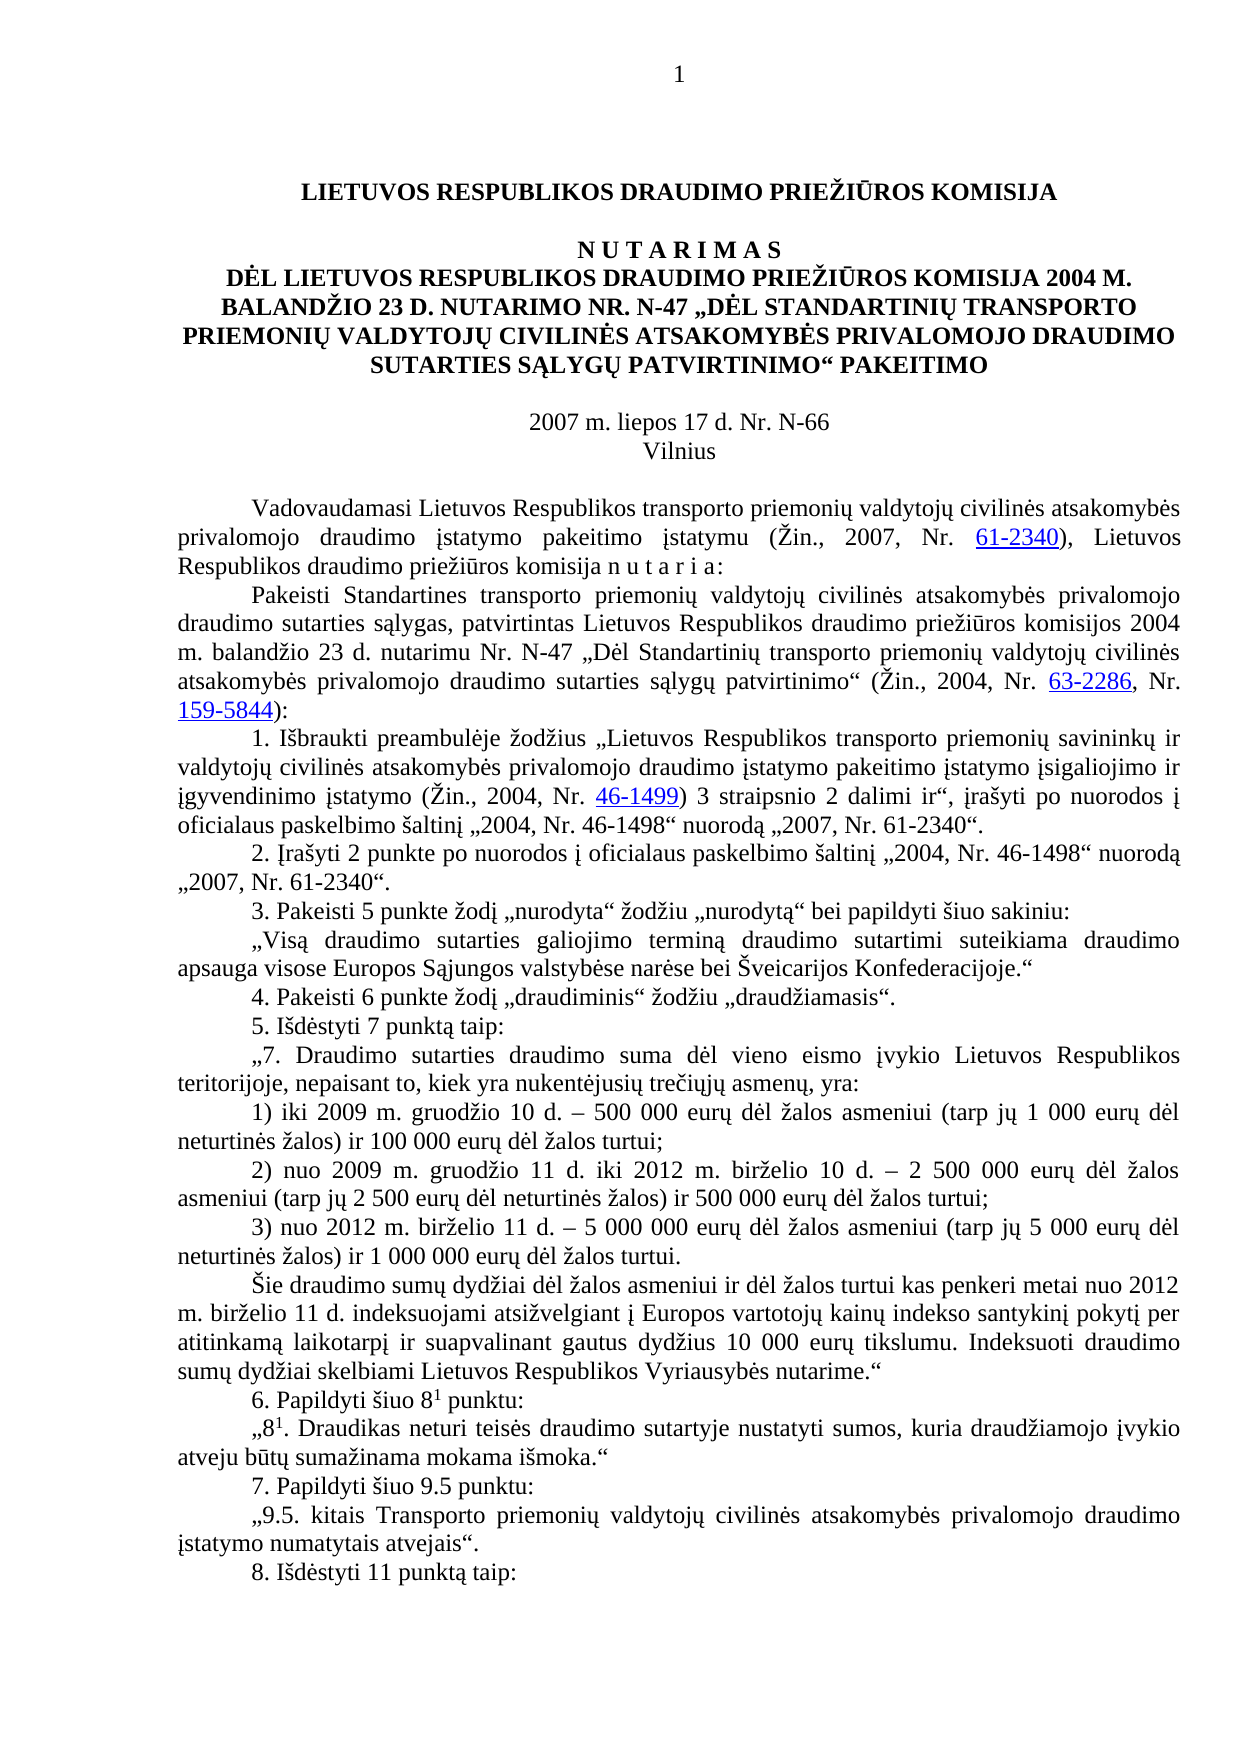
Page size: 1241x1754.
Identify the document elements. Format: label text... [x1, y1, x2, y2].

text „9.5. kitais Transporto priemonių valdytojų civilinės atsakomybės privalomojo draudimo įstatymo numatytais atvejais“. [177, 1500, 1181, 1557]
text 4. Pakeisti 6 punkte žodį „draudiminis“ žodžiu „draudžiamasis“. [177, 982, 1181, 1011]
text 5. Išdėstyti 7 punktą taip: [177, 1011, 1181, 1040]
text Šie draudimo sumų dydžiai dėl žalos asmeniui ir dėl žalos turtui kas penkeri metai nuo 2012 m. birželio 11 d. indeksuojami atsižvelgiant į Europos vartotojų kainų indekso santykinį pokytį per atitinkamą laikotarpį ir suapvalinant gautus dydžius 10 000 eurų tikslumu. Indeksuoti draudimo sumų dydžiai skelbiami Lietuvos Respublikos Vyriausybės nutarime.“ [177, 1270, 1181, 1385]
text DĖL LIETUVOS RESPUBLIKOS DRAUDIMO PRIEŽIŪROS KOMISIJA 2004 M. BALANDŽIO 23 D. NUTARIMO NR. N-47 „DĖL STANDARTINIŲ TRANSPORTO PRIEMONIŲ VALDYTOJŲ CIVILINĖS ATSAKOMYBĖS PRIVALOMOJO DRAUDIMO SUTARTIES SĄLYGŲ PATVIRTINIMO“ PAKEITIMO [177, 263, 1181, 378]
text Pakeisti Standartines transporto priemonių valdytojų civilinės atsakomybės privalomojo draudimo sutarties sąlygas, patvirtintas Lietuvos Respublikos draudimo priežiūros komisijos 2004 m. balandžio 23 d. nutarimu Nr. N-47 „Dėl Standartinių transporto priemonių valdytojų civilinės atsakomybės privalomojo draudimo sutarties sąlygų patvirtinimo“ (Žin., 2004, Nr. 63-2286, Nr. 159-5844): [177, 580, 1181, 723]
text „7. Draudimo sutarties draudimo suma dėl vieno eismo įvykio Lietuvos Respublikos teritorijoje, nepaisant to, kiek yra nukentėjusių trečiųjų asmenų, yra: [177, 1040, 1181, 1097]
text 2) nuo 2009 m. gruodžio 11 d. iki 2012 m. birželio 10 d. – 2 500 000 eurų dėl žalos asmeniui (tarp jų 2 500 eurų dėl neturtinės žalos) ir 500 000 eurų dėl žalos turtui; [177, 1155, 1181, 1212]
text 1) iki 2009 m. gruodžio 10 d. – 500 000 eurų dėl žalos asmeniui (tarp jų 1 000 eurų dėl neturtinės žalos) ir 100 000 eurų dėl žalos turtui; [177, 1097, 1181, 1155]
text „81. Draudikas neturi teisės draudimo sutartyje nustatyti sumos, kuria draudžiamojo įvykio atveju būtų sumažinama mokama išmoka.“ [177, 1413, 1181, 1471]
text 1. Išbraukti preambulėje žodžius „Lietuvos Respublikos transporto priemonių savininkų ir valdytojų civilinės atsakomybės privalomojo draudimo įstatymo pakeitimo įstatymo įsigaliojimo ir įgyvendinimo įstatymo (Žin., 2004, Nr. 46-1499) 3 straipsnio 2 dalimi ir“, įrašyti po nuorodos į oficialaus paskelbimo šaltinį „2004, Nr. 46-1498“ nuorodą „2007, Nr. 61-2340“. [177, 723, 1181, 838]
text Vadovaudamasi Lietuvos Respublikos transporto priemonių valdytojų civilinės atsakomybės privalomojo draudimo įstatymo pakeitimo įstatymu (Žin., 2007, Nr. 61-2340), Lietuvos Respublikos draudimo priežiūros komisija nutaria: [177, 493, 1181, 580]
text „Visą draudimo sutarties galiojimo terminą draudimo sutartimi suteikiama draudimo apsauga visose Europos Sąjungos valstybėse narėse bei Šveicarijos Konfederacijoje.“ [177, 925, 1181, 982]
text LIETUVOS RESPUBLIKOS DRAUDIMO PRIEŽIŪROS KOMISIJA [177, 177, 1181, 206]
text 2007 m. liepos 17 d. Nr. N-66 [177, 407, 1181, 436]
text 3) nuo 2012 m. birželio 11 d. – 5 000 000 eurų dėl žalos asmeniui (tarp jų 5 000 eurų dėl neturtinės žalos) ir 1 000 000 eurų dėl žalos turtui. [177, 1212, 1181, 1270]
text 6. Papildyti šiuo 81 punktu: [177, 1385, 1181, 1413]
text 2. Įrašyti 2 punkte po nuorodos į oficialaus paskelbimo šaltinį „2004, Nr. 46-1498“ nuorodą „2007, Nr. 61-2340“. [177, 838, 1181, 896]
text 3. Pakeisti 5 punkte žodį „nurodyta“ žodžiu „nurodytą“ bei papildyti šiuo sakiniu: [177, 896, 1181, 925]
text 8. Išdėstyti 11 punktą taip: [177, 1557, 1181, 1586]
text Vilnius [177, 436, 1181, 465]
text 7. Papildyti šiuo 9.5 punktu: [177, 1471, 1181, 1500]
text N U T A R I M A S [177, 235, 1181, 263]
